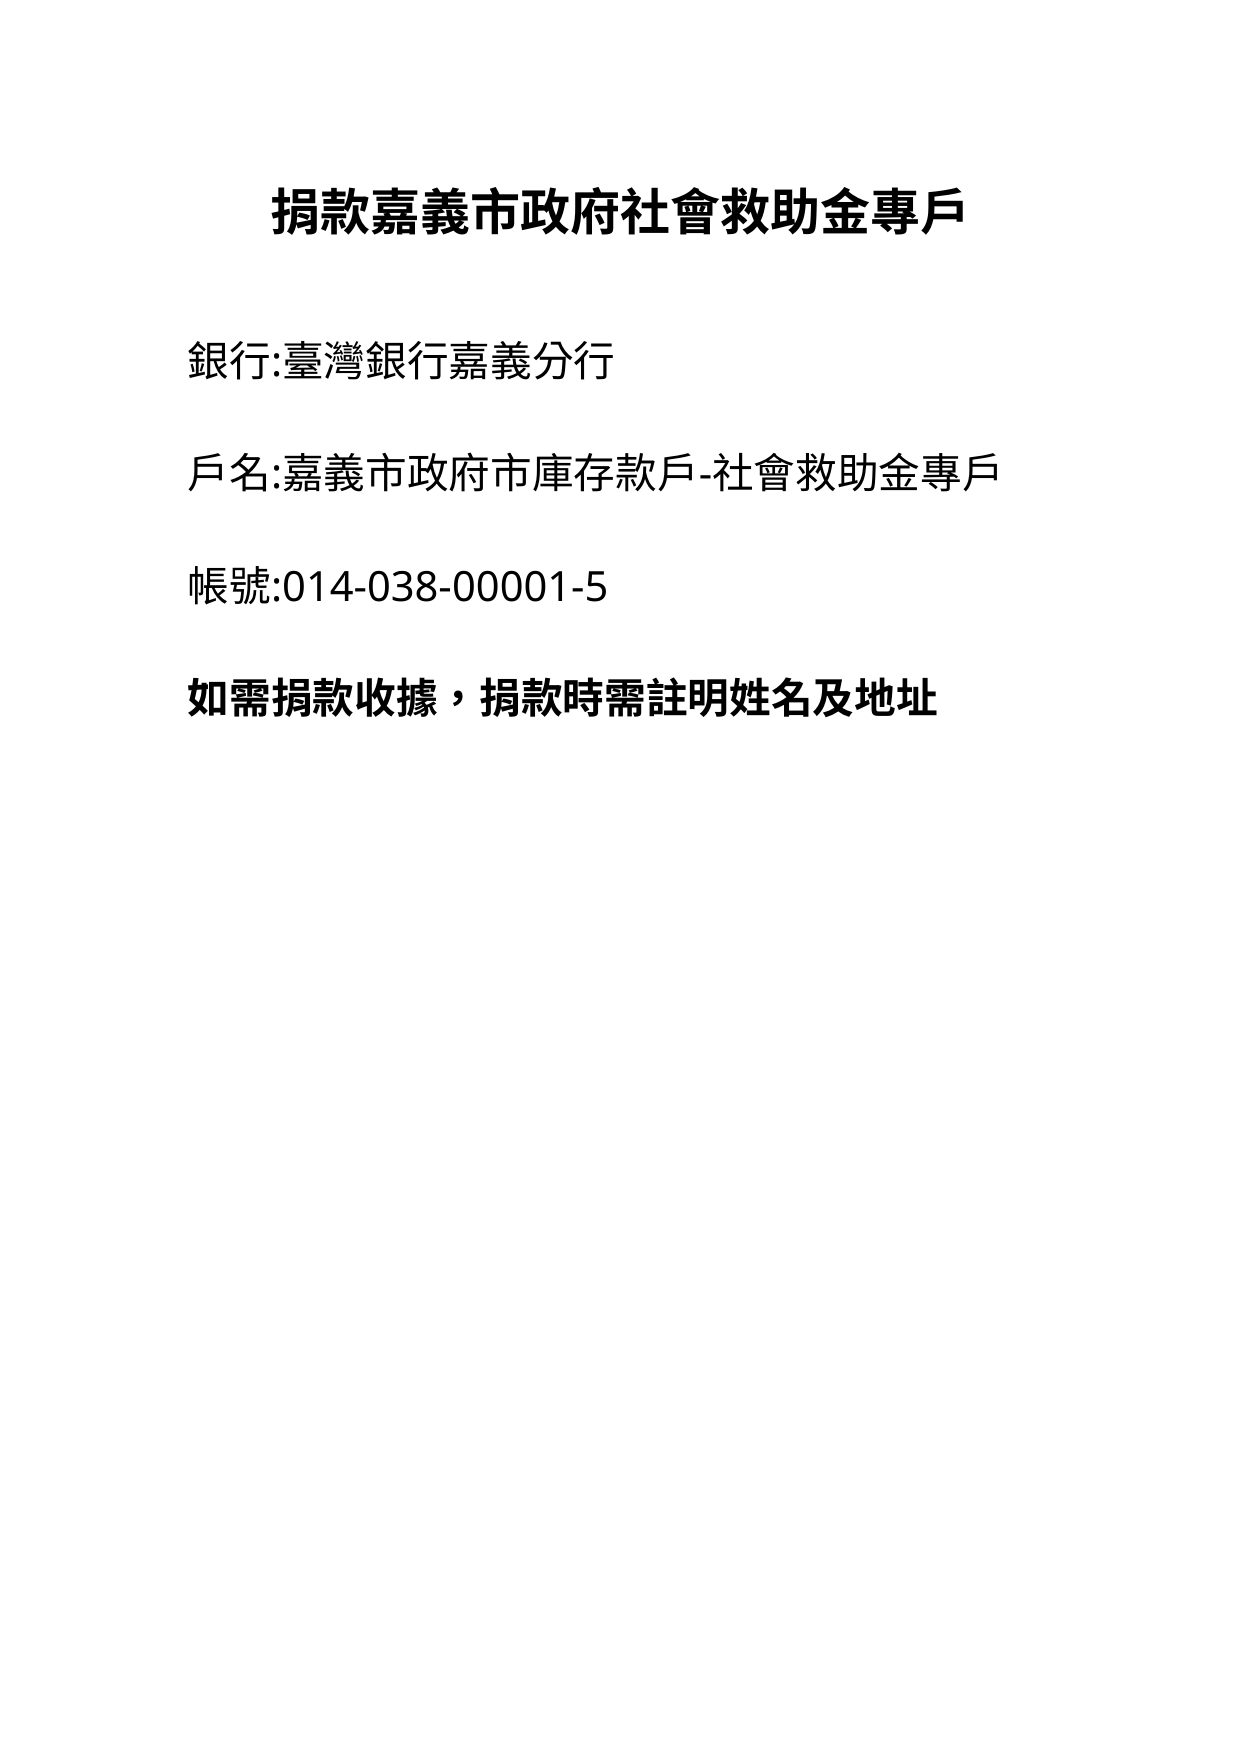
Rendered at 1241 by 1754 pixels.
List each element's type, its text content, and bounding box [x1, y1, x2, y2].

text 戶名:嘉義市政府市庫存款戶-社會救助金專戶 [187, 427, 1053, 502]
text 如需捐款收據，捐款時需註明姓名及地址 [187, 652, 1053, 727]
text 捐款嘉義市政府社會救助金專戶 [187, 164, 1053, 239]
text 銀行:臺灣銀行嘉義分行 [187, 314, 1053, 389]
text 帳號:014-038-00001-5 [187, 539, 1053, 614]
